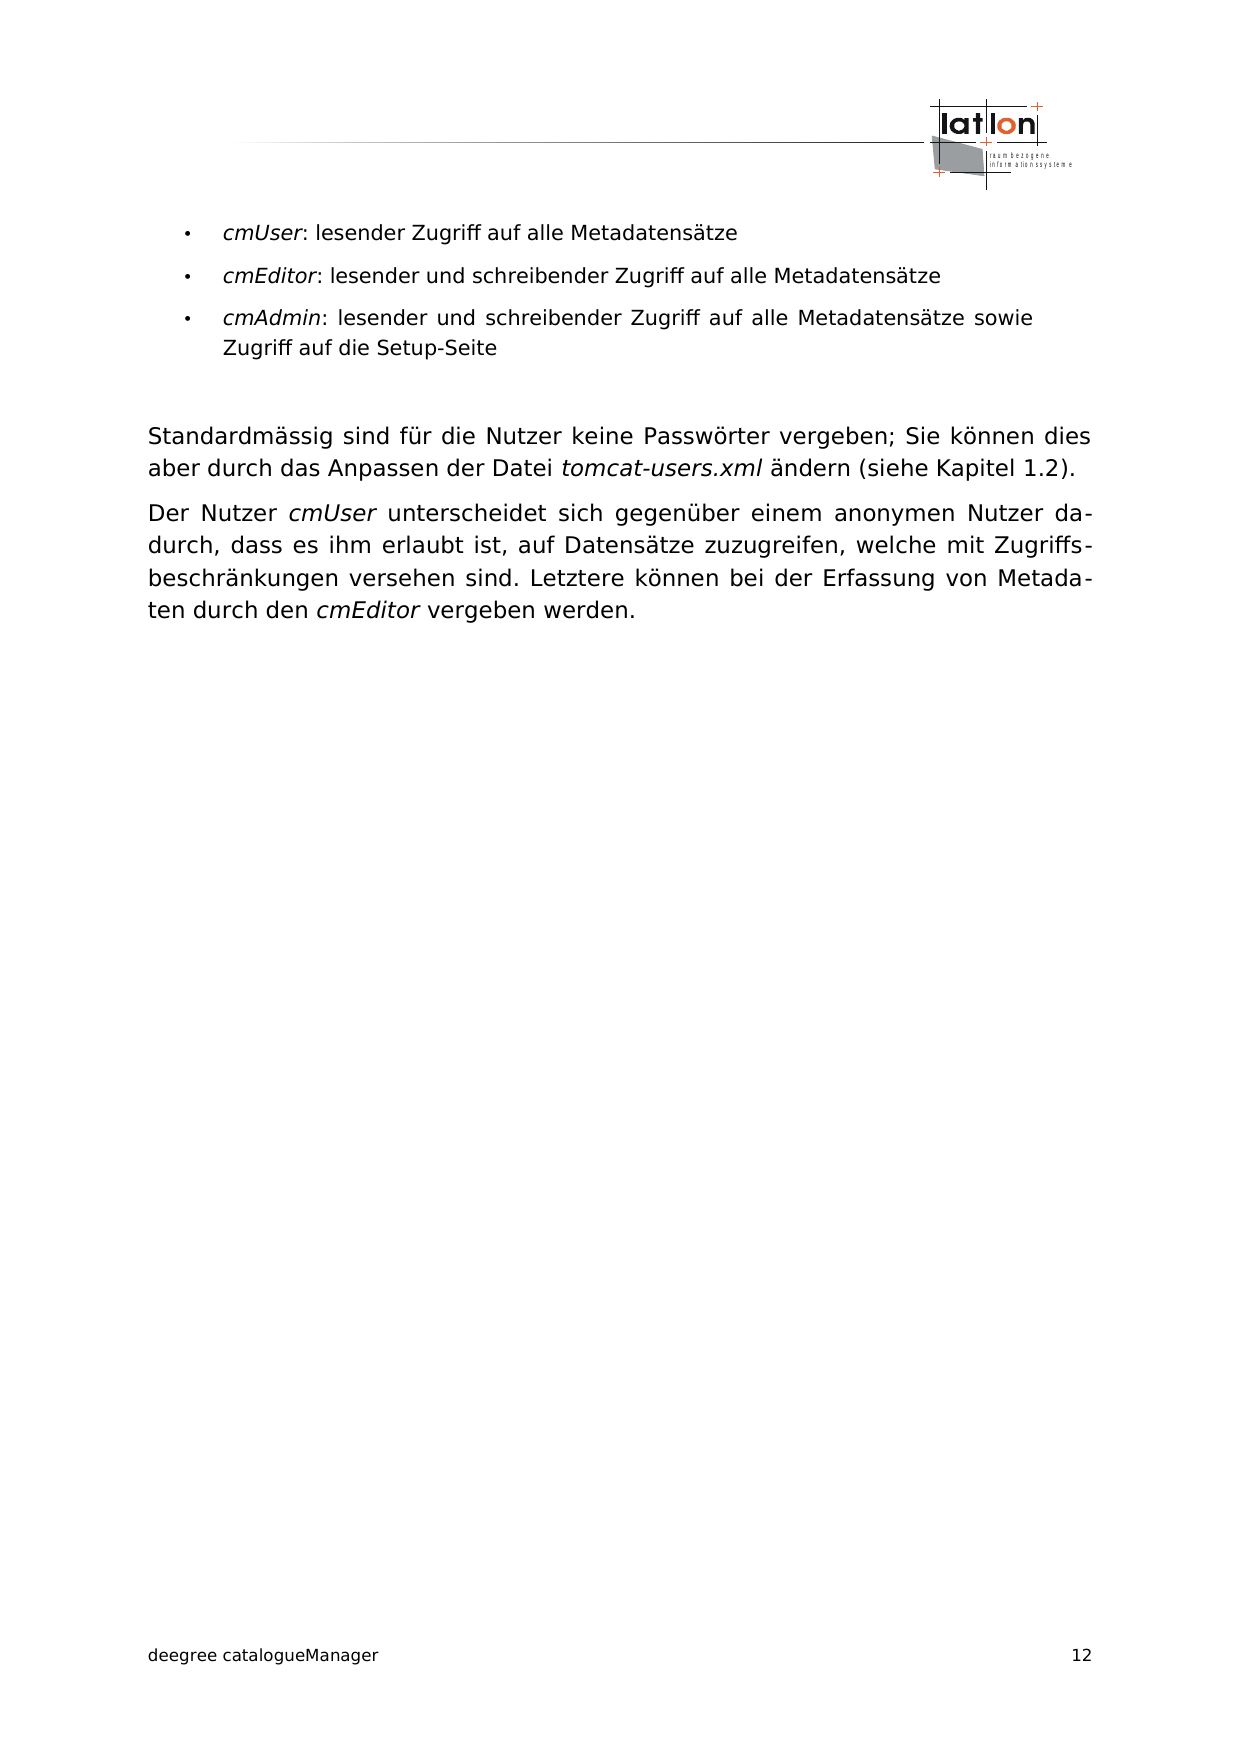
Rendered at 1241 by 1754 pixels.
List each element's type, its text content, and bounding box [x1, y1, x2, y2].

list cmUser: lesender Zugriff auf alle Metadatensätze [184, 221, 1034, 246]
text Standardmässig sind für die Nutzer keine Passwörter vergeben; Sie können dies aber durch das Anpassen der Datei tomcat-users.xml ändern (siehe Kapitel 2.2). [148, 423, 1092, 482]
list cmEditor: lesender und schreibender Zugriff auf alle Metadatensätze [184, 264, 1034, 288]
list cmAdmin: lesender und schreibender Zugriff auf alle Metadatensätze sowie Zugriff auf die Setup-Seite [184, 307, 1034, 360]
text Der Nutzer cmUser unterscheidet sich gegenüber einem anonymen Nutzer da­durch, dass es ihm erlaubt ist, auf Datensätze zuzugreifen, welche mit Zugriffs­beschränkungen versehen sind. Letztere können bei der Erfassung von Metada­ten durch den cmEditor vergeben werden. [148, 501, 1092, 623]
